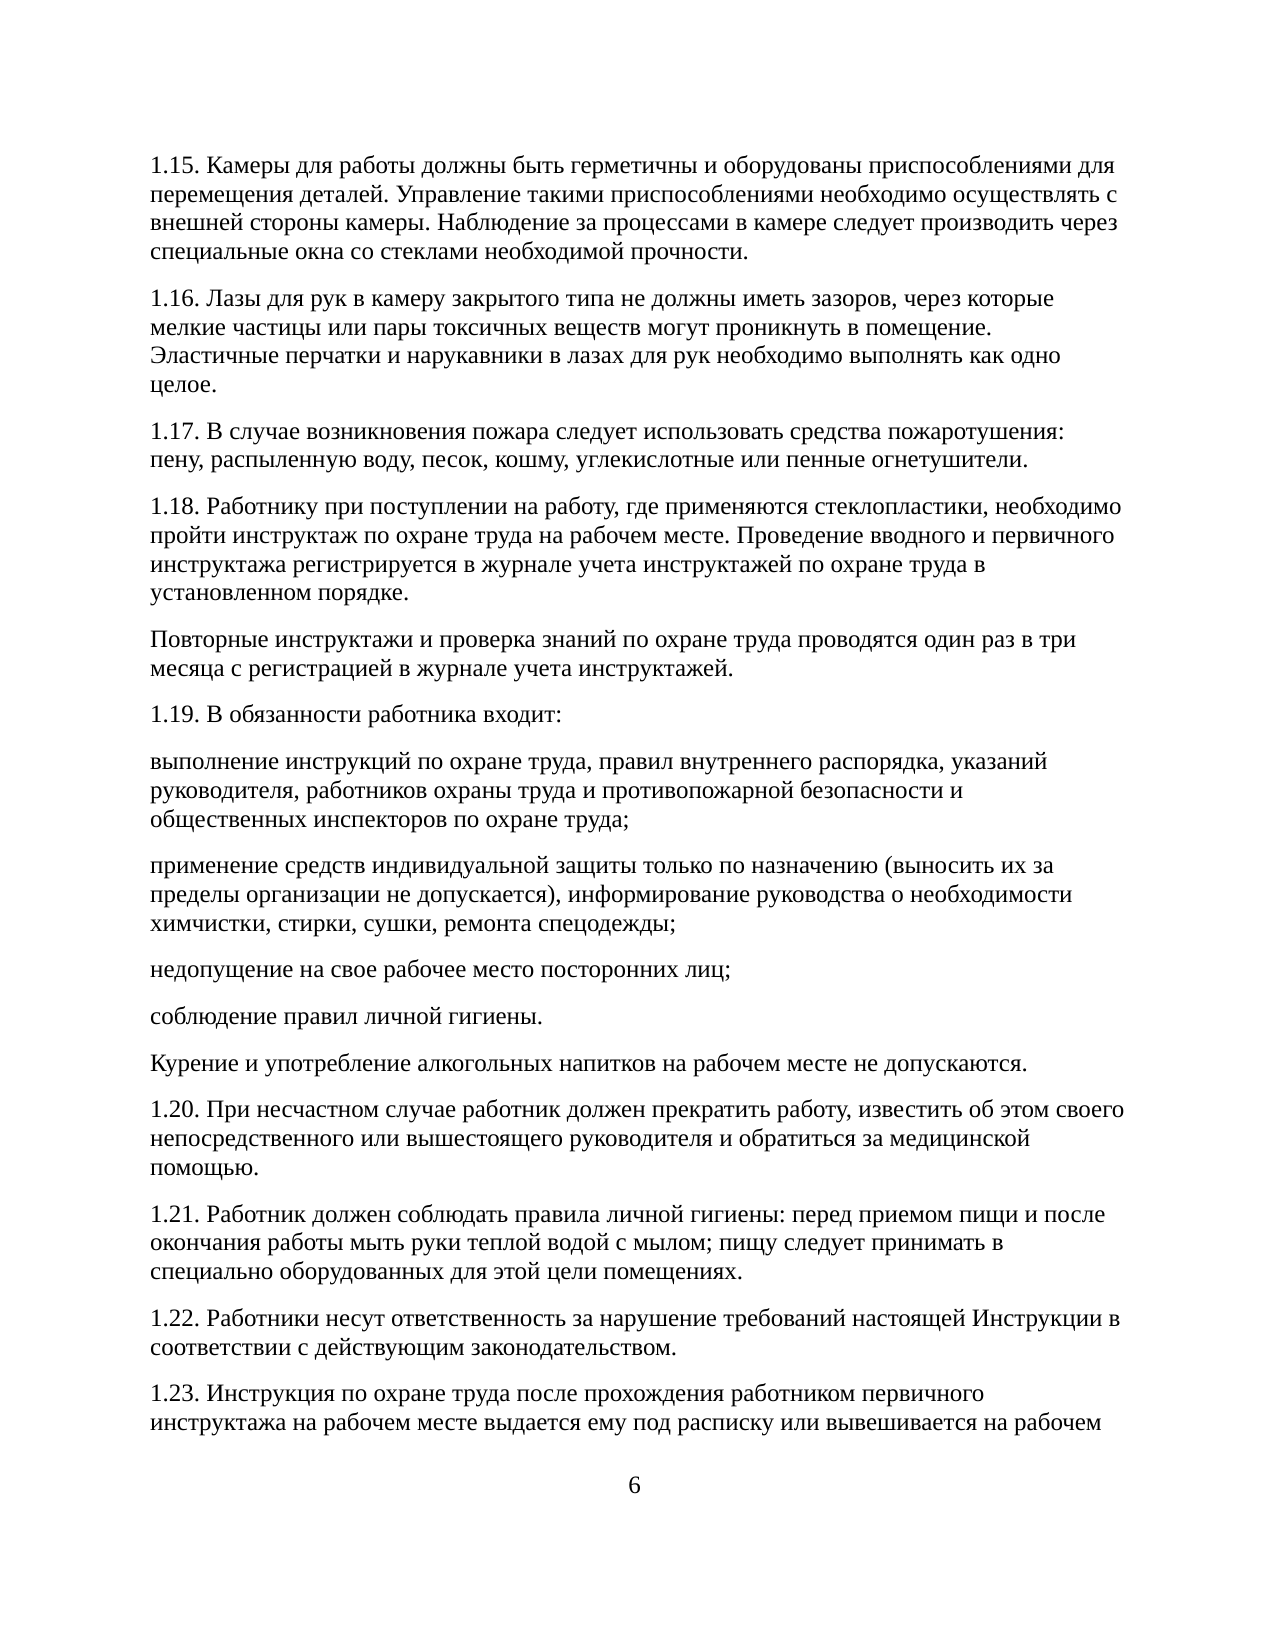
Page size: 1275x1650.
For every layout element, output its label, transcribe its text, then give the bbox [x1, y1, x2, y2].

text 1.21. Работник должен соблюдать правила личной гигиены: перед приемом пищи и после окончания работы мыть руки теплой водой с мылом; пищу следует принимать в специально оборудованных для этой цели помещениях. [150, 1199, 1125, 1285]
text 1.19. В обязанности работника входит: [150, 699, 1125, 728]
text выполнение инструкций по охране труда, правил внутреннего распорядка, указаний руководителя, работников охраны труда и противопожарной безопасности и общественных инспекторов по охране труда; [150, 746, 1125, 832]
text 1.16. Лазы для рук в камеру закрытого типа не должны иметь зазоров, через которые мелкие частицы или пары токсичных веществ могут проникнуть в помещение. Эластичные перчатки и нарукавники в лазах для рук необходимо выполнять как одно целое. [150, 283, 1125, 398]
text 1.22. Работники несут ответственность за нарушение требований настоящей Инструкции в соответствии с действующим законодательством. [150, 1303, 1125, 1360]
text 1.18. Работнику при поступлении на работу, где применяются стеклопластики, необходимо пройти инструктаж по охране труда на рабочем месте. Проведение вводного и первичного инструктажа регистрируется в журнале учета инструктажей по охране труда в установленном порядке. [150, 491, 1125, 606]
text 1.17. В случае возникновения пожара следует использовать средства пожаротушения: пену, распыленную воду, песок, кошму, углекислотные или пенные огнетушители. [150, 416, 1125, 473]
text недопущение на свое рабочее место посторонних лиц; [150, 954, 1125, 983]
text Повторные инструктажи и проверка знаний по охране труда проводятся один раз в три месяца с регистрацией в журнале учета инструктажей. [150, 624, 1125, 682]
text Курение и употребление алкогольных напитков на рабочем месте не допускаются. [150, 1048, 1125, 1077]
text 1.20. При несчастном случае работник должен прекратить работу, известить об этом своего непосредственного или вышестоящего руководителя и обратиться за медицинской помощью. [150, 1094, 1125, 1181]
text 1.23. Инструкция по охране труда после прохождения работником первичного инструктажа на рабочем месте выдается ему под расписку или вывешивается на рабочем [150, 1378, 1125, 1436]
text соблюдение правил личной гигиены. [150, 1001, 1125, 1030]
text 1.15. Камеры для работы должны быть герметичны и оборудованы приспособлениями для перемещения деталей. Управление такими приспособлениями необходимо осуществлять с внешней стороны камеры. Наблюдение за процессами в камере следует производить через специальные окна со стеклами необходимой прочности. [150, 150, 1125, 265]
text применение средств индивидуальной защиты только по назначению (выносить их за пределы организации не допускается), информирование руководства о необходимости химчистки, стирки, сушки, ремонта спецодежды; [150, 850, 1125, 937]
